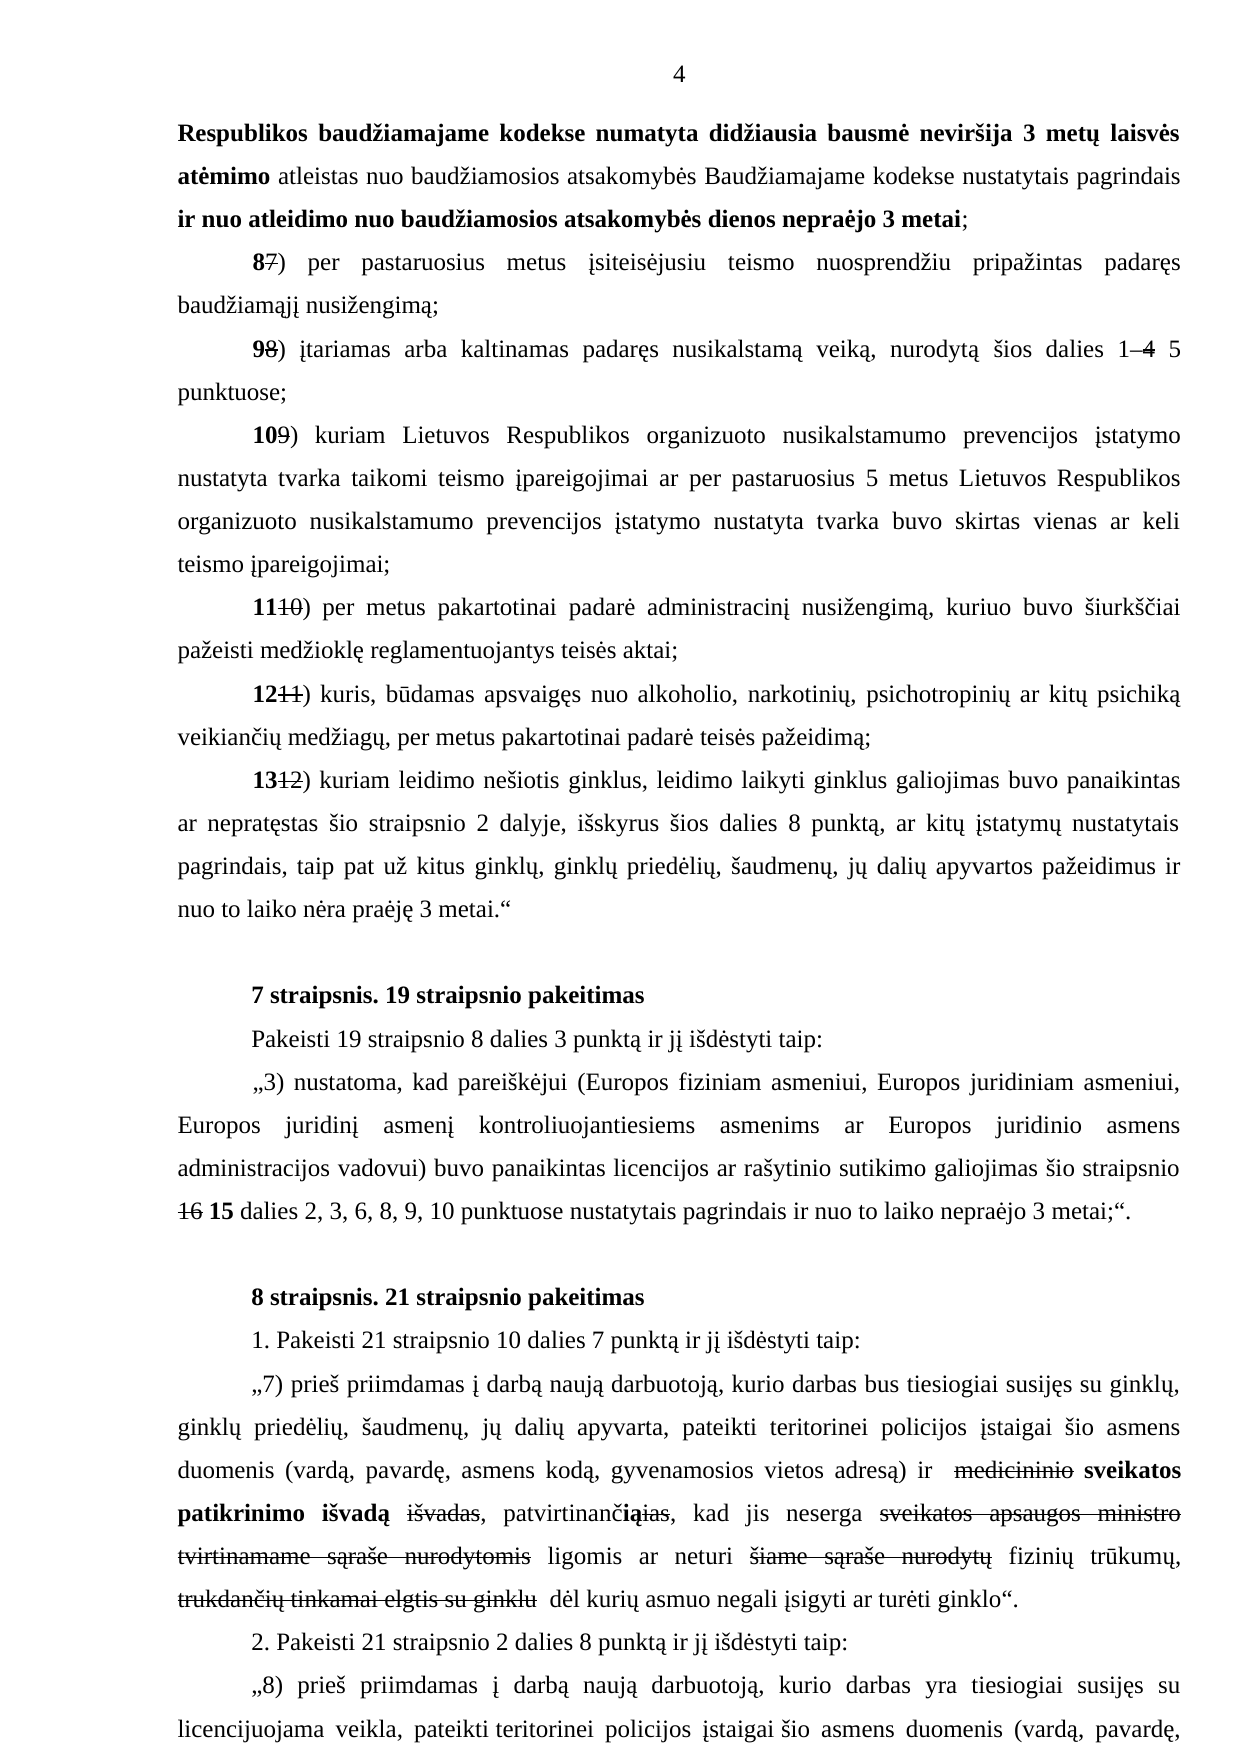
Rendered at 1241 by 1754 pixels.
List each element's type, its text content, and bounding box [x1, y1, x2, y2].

text 1. Pakeisti 21 straipsnio 10 dalies 7 punktą ir jį išdėstyti taip: [177, 1326, 1181, 1354]
text 1312) kuriam leidimo nešiotis ginklus, leidimo laikyti ginklus galiojimas buvo panaikintas ar nepratęstas šio straipsnio 2 dalyje, išskyrus šios dalies 8 punktą, ar kitų įstatymų nustatytais pagrindais, taip pat už kitus ginklų, ginklų priedėlių, šaudmenų, jų dalių apyvartos pažeidimus ir nuo to laiko nėra praėję 3 metai.“ [177, 765, 1181, 923]
text „8) prieš priimdamas į darbą naują darbuotoją, kurio darbas yra tiesiogiai susijęs su licencijuojama veikla, pateikti teritorinei policijos įstaigai šio asmens duomenis (vardą, pavardę, [177, 1671, 1181, 1742]
text „3) nustatoma, kad pareiškėjui (Europos fiziniam asmeniui, Europos juridiniam asmeniui, Europos juridinį asmenį kontroliuojantiesiems asmenims ar Europos juridinio asmens administracijos vadovui) buvo panaikintas licencijos ar rašytinio sutikimo galiojimas šio straipsnio 16 15 dalies 2, 3, 6, 8, 9, 10 punktuose nustatytais pagrindais ir nuo to laiko nepraėjo 3 metai;“. [177, 1067, 1181, 1225]
text 1110) per metus pakartotinai padarė administracinį nusižengimą, kuriuo buvo šiurkščiai pažeisti medžioklę reglamentuojantys teisės aktai; [177, 592, 1181, 664]
text 2. Pakeisti 21 straipsnio 2 dalies 8 punktą ir jį išdėstyti taip: [177, 1627, 1181, 1656]
text 109) kuriam Lietuvos Respublikos organizuoto nusikalstamumo prevencijos įstatymo nustatyta tvarka taikomi teismo įpareigojimai ar per pastaruosius 5 metus Lietuvos Respublikos organizuoto nusikalstamumo prevencijos įstatymo nustatyta tvarka buvo skirtas vienas ar keli teismo įpareigojimai; [177, 420, 1181, 578]
text 98) įtariamas arba kaltinamas padaręs nusikalstamą veiką, nurodytą šios dalies 1–4 5 punktuose; [177, 334, 1181, 406]
text 1211) kuris, būdamas apsvaigęs nuo alkoholio, narkotinių, psichotropinių ar kitų psichiką veikiančių medžiagų, per metus pakartotinai padarė teisės pažeidimą; [177, 679, 1181, 751]
text 8 straipsnis. 21 straipsnio pakeitimas [177, 1282, 1181, 1311]
text Respublikos baudžiamajame kodekse numatyta didžiausia bausmė neviršija 3 metų laisvės atėmimo atleistas nuo baudžiamosios atsakomybės Baudžiamajame kodekse nustatytais pagrindais ir nuo atleidimo nuo baudžiamosios atsakomybės dienos nepraėjo 3 metai; [177, 118, 1181, 233]
text 87) per pastaruosius metus įsiteisėjusiu teismo nuosprendžiu pripažintas padaręs baudžiamąjį nusižengimą; [177, 247, 1181, 319]
text „7) prieš priimdamas į darbą naują darbuotoją, kurio darbas bus tiesiogiai susijęs su ginklų, ginklų priedėlių, šaudmenų, jų dalių apyvarta, pateikti teritorinei policijos įstaigai šio asmens duomenis (vardą, pavardę, asmens kodą, gyvenamosios vietos adresą) ir medicininio sveikatos patikrinimo išvadą išvadas, patvirtinančiąias, kad jis neserga sveikatos apsaugos ministro tvirtinamame sąraše nurodytomis ligomis ar neturi šiame sąraše nurodytų fizinių trūkumų, trukdančių tinkamai elgtis su ginklu dėl kurių asmuo negali įsigyti ar turėti ginklo“. [177, 1369, 1181, 1613]
text Pakeisti 19 straipsnio 8 dalies 3 punktą ir jį išdėstyti taip: [177, 1024, 1181, 1052]
text 7 straipsnis. 19 straipsnio pakeitimas [177, 981, 1181, 1009]
